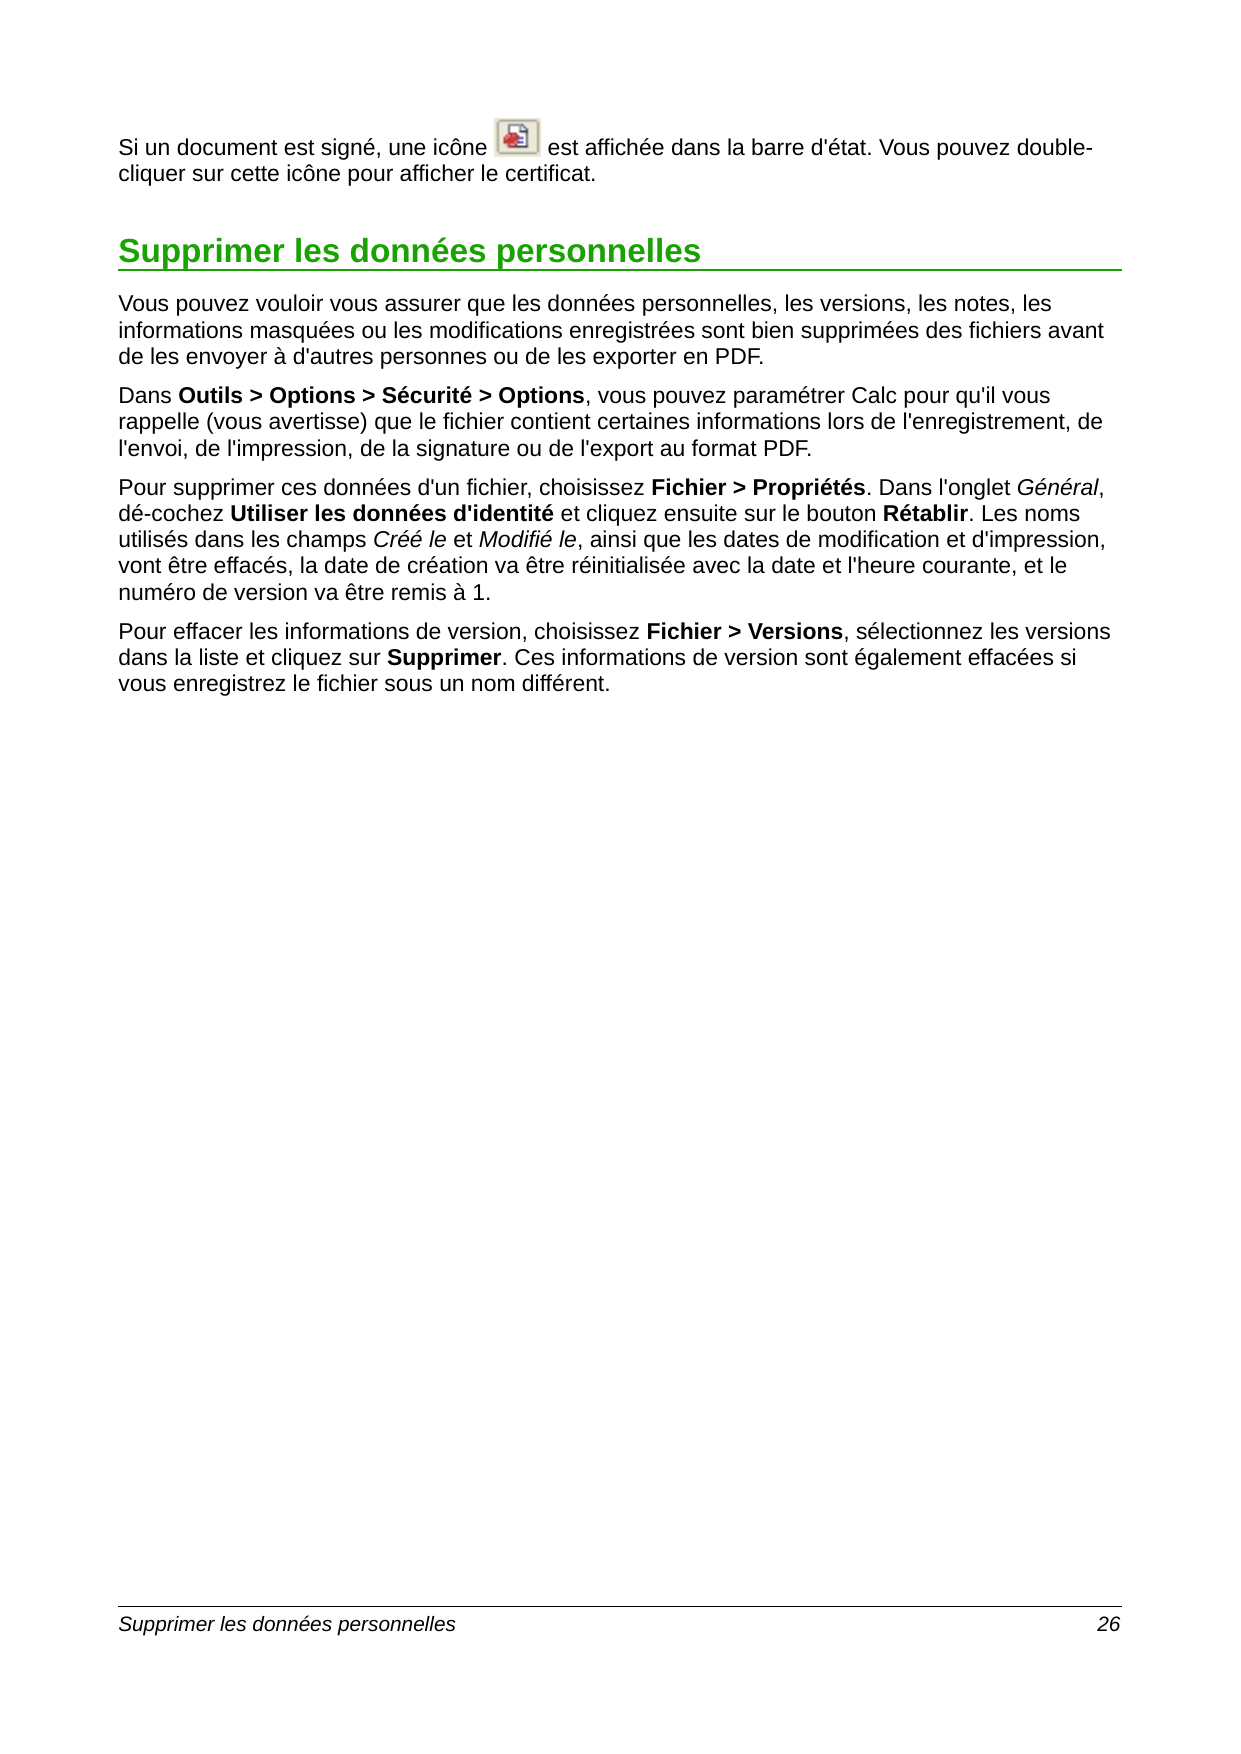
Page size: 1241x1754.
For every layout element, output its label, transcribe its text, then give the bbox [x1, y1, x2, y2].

text Vous pouvez vouloir vous assurer que les données personnelles, les versions, les notes, les informations masquées ou les modifications enregistrées sont bien supprimées des fichiers avant de les envoyer à d'autres personnes ou de les exporter en PDF. [118, 290, 1122, 369]
text Pour supprimer ces données d'un fichier, choisissez Fichier > Propriétés. Dans l'onglet Général, dé-cochez Utiliser les données d'identité et cliquez ensuite sur le bouton Rétablir. Les noms utilisés dans les champs Créé le et Modifié le, ainsi que les dates de modification et d'impression, vont être effacés, la date de création va être réinitialisée avec la date et l'heure courante, et le numéro de version va être remis à 1. [118, 473, 1122, 605]
subtitle Supprimer les données personnelles [118, 231, 1122, 269]
text Si un document est signé, une icône est affichée dans la barre d'état. Vous pouvez double-cliquer sur cette icône pour afficher le certificat. [118, 118, 1122, 187]
text Pour effacer les informations de version, choisissez Fichier > Versions, sélectionnez les versions dans la liste et cliquez sur Supprimer. Ces informations de version sont également effacées si vous enregistrez le fichier sous un nom différent. [118, 618, 1122, 697]
text Dans Outils > Options > Sécurité > Options, vous pouvez paramétrer Calc pour qu'il vous rappelle (vous avertisse) que le fichier contient certaines informations lors de l'enregistrement, de l'envoi, de l'impression, de la signature ou de l'export au format PDF. [118, 382, 1122, 461]
picture [493, 118, 542, 157]
